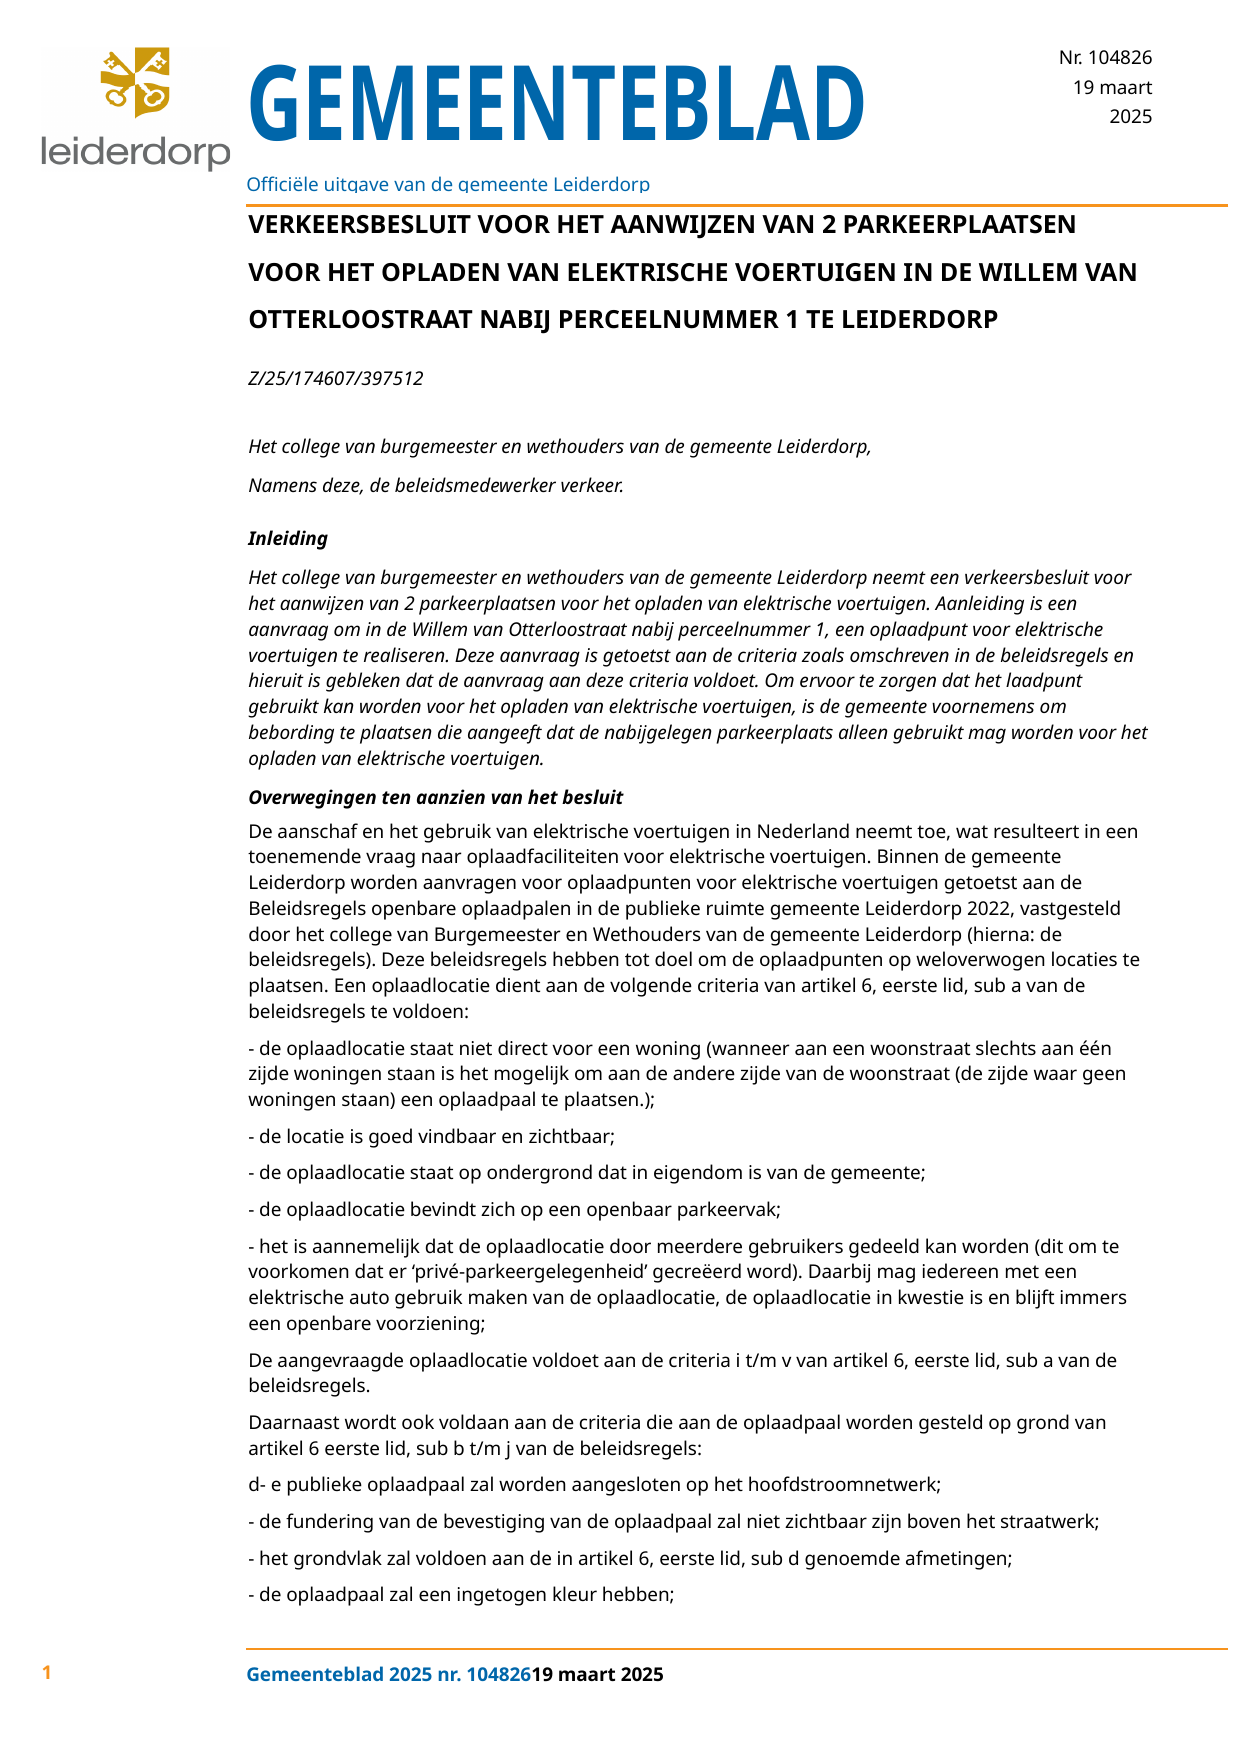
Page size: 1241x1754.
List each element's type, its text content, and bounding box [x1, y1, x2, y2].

text - de locatie is goed vindbaar en zichtbaar; [248, 1123, 1152, 1149]
text - de oplaadlocatie staat op ondergrond dat in eigendom is van de gemeente; [248, 1159, 1152, 1185]
picture [41, 47, 231, 172]
text - het grondvlak zal voldoen aan de in artikel 6, eerste lid, sub d genoemde afmetingen; [248, 1545, 1152, 1571]
text Inleiding [248, 525, 1152, 551]
text - de oplaadlocatie staat niet direct voor een woning (wanneer aan een woonstraat slechts aan één zijde woningen staan is het mogelijk om aan de andere zijde van de woonstraat (de zijde waar geen woningen staan) een oplaadpaal te plaatsen.); [248, 1035, 1152, 1112]
text Z/25/174607/397512 [248, 366, 1152, 391]
text d- e publieke oplaadpaal zal worden aangesloten op het hoofdstroomnetwerk; [248, 1472, 1152, 1497]
text - de oplaadlocatie bevindt zich op een openbaar parkeervak; [248, 1196, 1152, 1222]
text De aanschaf en het gebruik van elektrische voertuigen in Nederland neemt toe, wat resulteert in een toenemende vraag naar oplaadfaciliteiten voor elektrische voertuigen. Binnen de gemeente Leiderdorp worden aanvragen voor oplaadpunten voor elektrische voertuigen getoetst aan de Beleidsregels openbare oplaadpalen in de publieke ruimte gemeente Leiderdorp 2022, vastgesteld door het college van Burgemeester en Wethouders van de gemeente Leiderdorp (hierna: de beleidsregels). Deze beleidsregels hebben tot doel om de oplaadpunten op weloverwogen locaties te plaatsen. Een oplaadlocatie dient aan de volgende criteria van artikel 6, eerste lid, sub a van de beleidsregels te voldoen: [248, 818, 1152, 1024]
text VERKEERSBESLUIT VOOR HET AANWIJZEN VAN 2 PARKEERPLAATSEN VOOR HET OPLADEN VAN ELEKTRISCHE VOERTUIGEN IN DE WILLEM VAN OTTERLOOSTRAAT NABIJ PERCEELNUMMER 1 TE LEIDERDORP [248, 207, 1152, 336]
text Het college van burgemeester en wethouders van de gemeente Leiderdorp, [248, 433, 1152, 459]
text Daarnaast wordt ook voldaan aan de criteria die aan de oplaadpaal worden gesteld op grond van artikel 6 eerste lid, sub b t/m j van de beleidsregels: [248, 1409, 1152, 1461]
text Het college van burgemeester en wethouders van de gemeente Leiderdorp neemt een verkeersbesluit voor het aanwijzen van 2 parkeerplaatsen voor het opladen van elektrische voertuigen. Aanleiding is een aanvraag om in de Willem van Otterloostraat nabij perceelnummer 1, een oplaadpunt voor elektrische voertuigen te realiseren. Deze aanvraag is getoetst aan de criteria zoals omschreven in de beleidsregels en hieruit is gebleken dat de aanvraag aan deze criteria voldoet. Om ervoor te zorgen dat het laadpunt gebruikt kan worden voor het opladen van elektrische voertuigen, is de gemeente voornemens om bebording te plaatsen die aangeeft dat de nabijgelegen parkeerplaats alleen gebruikt mag worden voor het opladen van elektrische voertuigen. [248, 564, 1152, 770]
text De aangevraagde oplaadlocatie voldoet aan de criteria i t/m v van artikel 6, eerste lid, sub a van de beleidsregels. [248, 1347, 1152, 1398]
text Overwegingen ten aanzien van het besluit [248, 784, 1152, 810]
text - de oplaadpaal zal een ingetogen kleur hebben; [248, 1582, 1152, 1607]
text - de fundering van de bevestiging van de oplaadpaal zal niet zichtbaar zijn boven het straatwerk; [248, 1508, 1152, 1534]
text - het is aannemelijk dat de oplaadlocatie door meerdere gebruikers gedeeld kan worden (dit om te voorkomen dat er ‘privé-parkeergelegenheid’ gecreëerd word). Daarbij mag iedereen met een elektrische auto gebruik maken van de oplaadlocatie, de oplaadlocatie in kwestie is en blijft immers een openbare voorziening; [248, 1233, 1152, 1336]
text Namens deze, de beleidsmedewerker verkeer. [248, 472, 1152, 498]
